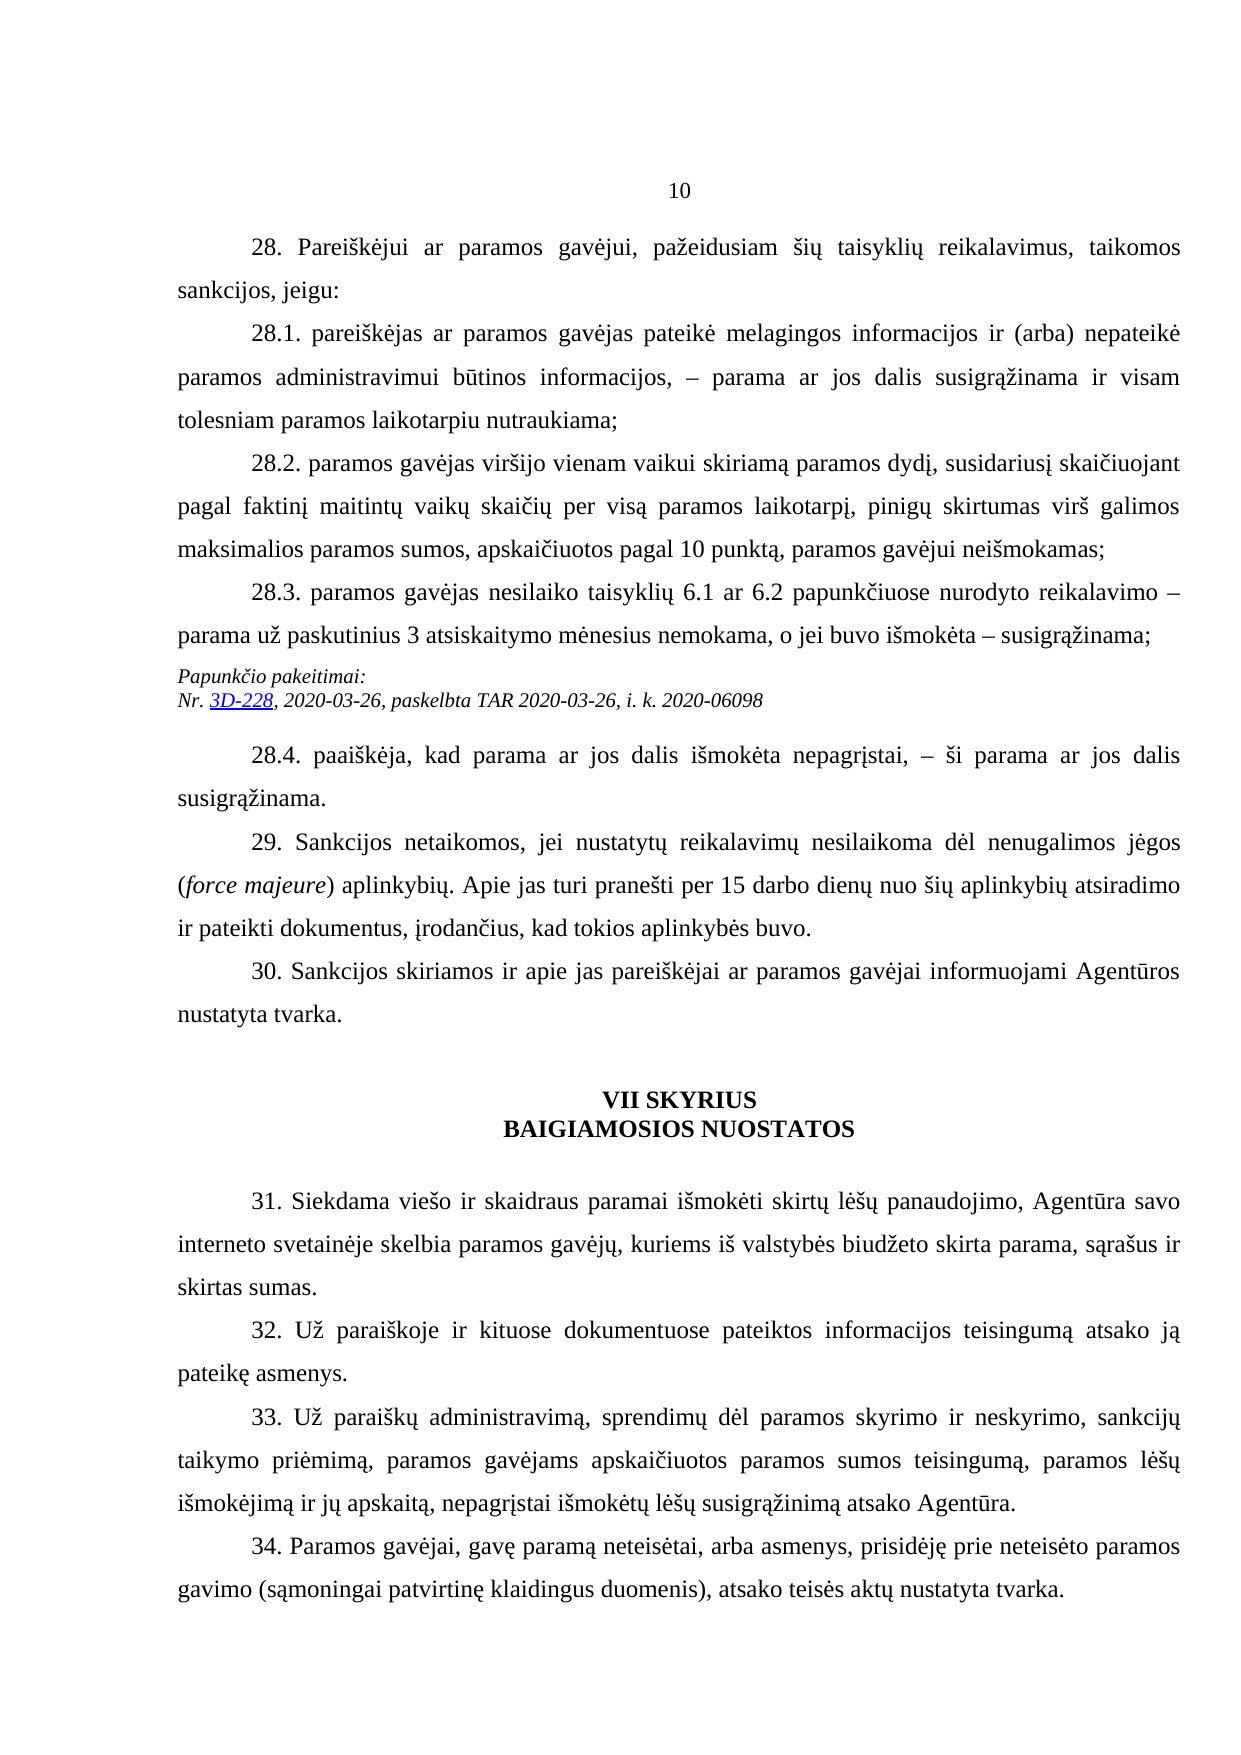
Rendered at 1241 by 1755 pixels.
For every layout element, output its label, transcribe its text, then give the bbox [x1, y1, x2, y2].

text 28. Pareiškėjui ar paramos gavėjui, pažeidusiam šių taisyklių reikalavimus, taikomos sankcijos, jeigu: [177, 232, 1181, 304]
text 34. Paramos gavėjai, gavę paramą neteisėtai, arba asmenys, prisidėję prie neteisėto paramos gavimo (sąmoningai patvirtinę klaidingus duomenis), atsako teisės aktų nustatyta tvarka. [177, 1531, 1181, 1603]
text 28.1. pareiškėjas ar paramos gavėjas pateikė melagingos informacijos ir (arba) nepateikė paramos administravimui būtinos informacijos, – parama ar jos dalis susigrąžinama ir visam tolesniam paramos laikotarpiu nutraukiama; [177, 318, 1181, 433]
text 30. Sankcijos skiriamos ir apie jas pareiškėjai ar paramos gavėjai informuojami Agentūros nustatyta tvarka. [177, 956, 1181, 1028]
text 28.2. paramos gavėjas viršijo vienam vaikui skiriamą paramos dydį, susidariusį skaičiuojant pagal faktinį maitintų vaikų skaičių per visą paramos laikotarpį, pinigų skirtumas virš galimos maksimalios paramos sumos, apskaičiuotos pagal 10 punktą, paramos gavėjui neišmokamas; [177, 448, 1181, 563]
text 28.3. paramos gavėjas nesilaiko taisyklių 6.1 ar 6.2 papunkčiuose nurodyto reikalavimo – parama už paskutinius 3 atsiskaitymo mėnesius nemokama, o jei buvo išmokėta – susigrąžinama; [177, 577, 1181, 649]
text 28.4. paaiškėja, kad parama ar jos dalis išmokėta nepagrįstai, – ši parama ar jos dalis susigrąžinama. [177, 740, 1181, 812]
text 32. Už paraiškoje ir kituose dokumentuose pateiktos informacijos teisingumą atsako ją pateikę asmenys. [177, 1315, 1181, 1387]
text Nr. 3D-228, 2020-03-26, paskelbta TAR 2020-03-26, i. k. 2020-06098 [177, 688, 1181, 712]
text 29. Sankcijos netaikomos, jei nustatytų reikalavimų nesilaikoma dėl nenugalimos jėgos (force majeure) aplinkybių. Apie jas turi pranešti per 15 darbo dienų nuo šių aplinkybių atsiradimo ir pateikti dokumentus, įrodančius, kad tokios aplinkybės buvo. [177, 827, 1181, 942]
text BAIGIAMOSIOS NUOSTATOS [177, 1114, 1181, 1143]
text Papunkčio pakeitimai: [177, 663, 1181, 688]
text 31. Siekdama viešo ir skaidraus paramai išmokėti skirtų lėšų panaudojimo, Agentūra savo interneto svetainėje skelbia paramos gavėjų, kuriems iš valstybės biudžeto skirta parama, sąrašus ir skirtas sumas. [177, 1186, 1181, 1301]
text VII SKYRIUS [177, 1085, 1181, 1114]
text 33. Už paraiškų administravimą, sprendimų dėl paramos skyrimo ir neskyrimo, sankcijų taikymo priėmimą, paramos gavėjams apskaičiuotos paramos sumos teisingumą, paramos lėšų išmokėjimą ir jų apskaitą, nepagrįstai išmokėtų lėšų susigrąžinimą atsako Agentūra. [177, 1402, 1181, 1517]
